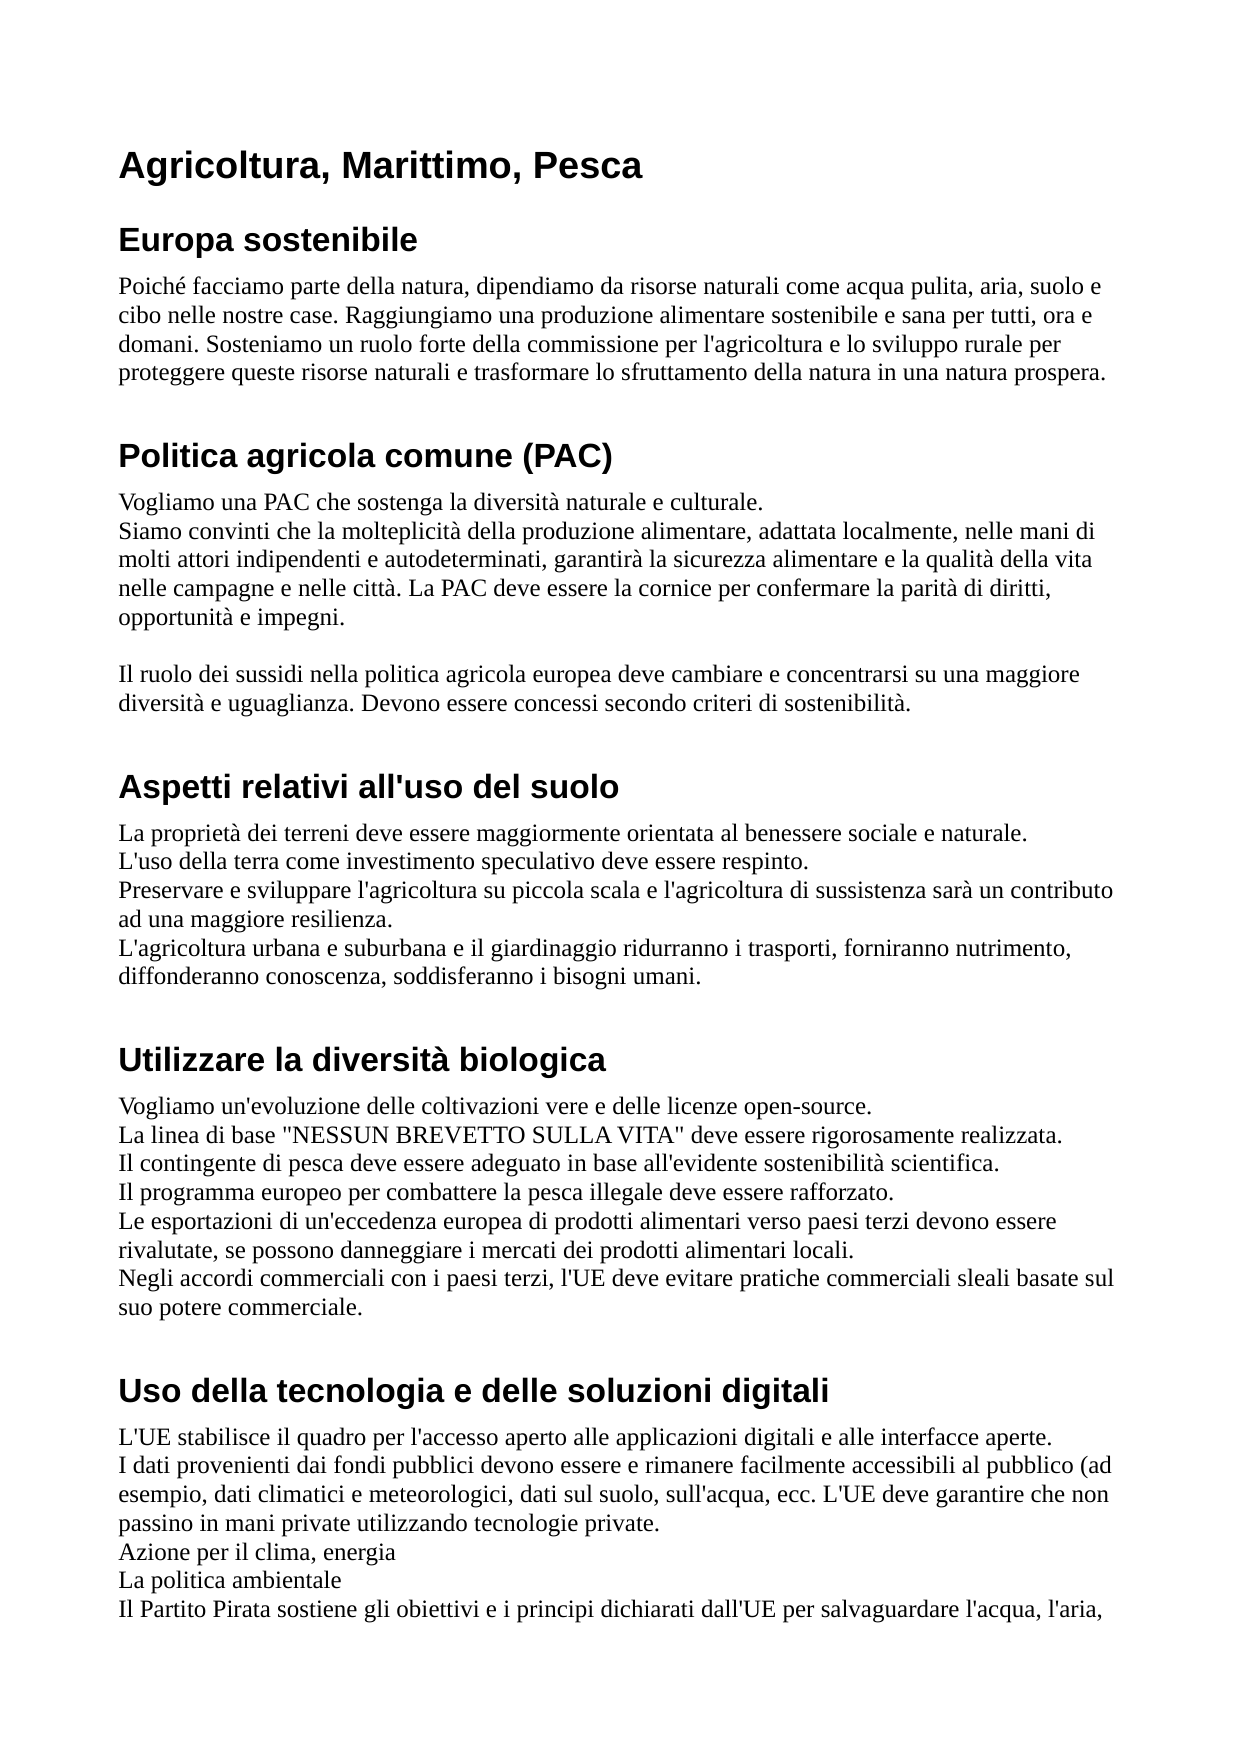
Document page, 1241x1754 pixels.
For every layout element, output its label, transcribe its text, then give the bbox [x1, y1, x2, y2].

text Vogliamo un'evoluzione delle coltivazioni vere e delle licenze open-source. [118, 1091, 1122, 1120]
text La proprietà dei terreni deve essere maggiormente orientata al benessere sociale e naturale. [118, 818, 1122, 846]
text Poiché facciamo parte della natura, dipendiamo da risorse naturali come acqua pulita, aria, suolo e cibo nelle nostre case. Raggiungiamo una produzione alimentare sostenibile e sana per tutti, ora e domani. Sosteniamo un ruolo forte della commissione per l'agricoltura e lo sviluppo rurale per proteggere queste risorse naturali e trasformare lo sfruttamento della natura in una natura prospera. [118, 271, 1122, 386]
text Preservare e sviluppare l'agricoltura su piccola scala e l'agricoltura di sussistenza sarà un contributo ad una maggiore resilienza. [118, 875, 1122, 933]
subtitle Utilizzare la diversità biologica [118, 1040, 1122, 1078]
text La linea di base "NESSUN BREVETTO SULLA VITA" deve essere rigorosamente realizzata. [118, 1120, 1122, 1148]
subtitle Agricoltura, Marittimo, Pesca [118, 143, 1122, 187]
subtitle Politica agricola comune (PAC) [118, 436, 1122, 474]
text L'UE stabilisce il quadro per l'accesso aperto alle applicazioni digitali e alle interfacce aperte. [118, 1422, 1122, 1450]
text I dati provenienti dai fondi pubblici devono essere e rimanere facilmente accessibili al pubblico (ad esempio, dati climatici e meteorologici, dati sul suolo, sull'acqua, ecc. L'UE deve garantire che non passino in mani private utilizzando tecnologie private. [118, 1450, 1122, 1537]
text L'uso della terra come investimento speculativo deve essere respinto. [118, 846, 1122, 875]
text Il Partito Pirata sostiene gli obiettivi e i principi dichiarati dall'UE per salvaguardare l'acqua, l'aria, [118, 1594, 1122, 1623]
text Le esportazioni di un'eccedenza europea di prodotti alimentari verso paesi terzi devono essere rivalutate, se possono danneggiare i mercati dei prodotti alimentari locali. [118, 1206, 1122, 1263]
text Negli accordi commerciali con i paesi terzi, l'UE deve evitare pratiche commerciali sleali basate sul suo potere commerciale. [118, 1263, 1122, 1321]
text La politica ambientale [118, 1565, 1122, 1594]
text Azione per il clima, energia [118, 1537, 1122, 1565]
subtitle Europa sostenibile [118, 220, 1122, 259]
text Il programma europeo per combattere la pesca illegale deve essere rafforzato. [118, 1177, 1122, 1206]
text L'agricoltura urbana e suburbana e il giardinaggio ridurranno i trasporti, forniranno nutrimento, diffonderanno conoscenza, soddisferanno i bisogni umani. [118, 933, 1122, 990]
text Vogliamo una PAC che sostenga la diversità naturale e culturale. [118, 487, 1122, 516]
text Il ruolo dei sussidi nella politica agricola europea deve cambiare e concentrarsi su una maggiore diversità e uguaglianza. Devono essere concessi secondo criteri di sostenibilità. [118, 659, 1122, 717]
text Il contingente di pesca deve essere adeguato in base all'evidente sostenibilità scientifica. [118, 1148, 1122, 1177]
subtitle Uso della tecnologia e delle soluzioni digitali [118, 1371, 1122, 1409]
text Siamo convinti che la molteplicità della produzione alimentare, adattata localmente, nelle mani di molti attori indipendenti e autodeterminati, garantirà la sicurezza alimentare e la qualità della vita nelle campagne e nelle città. La PAC deve essere la cornice per confermare la parità di diritti, opportunità e impegni. [118, 516, 1122, 631]
subtitle Aspetti relativi all'uso del suolo [118, 767, 1122, 805]
